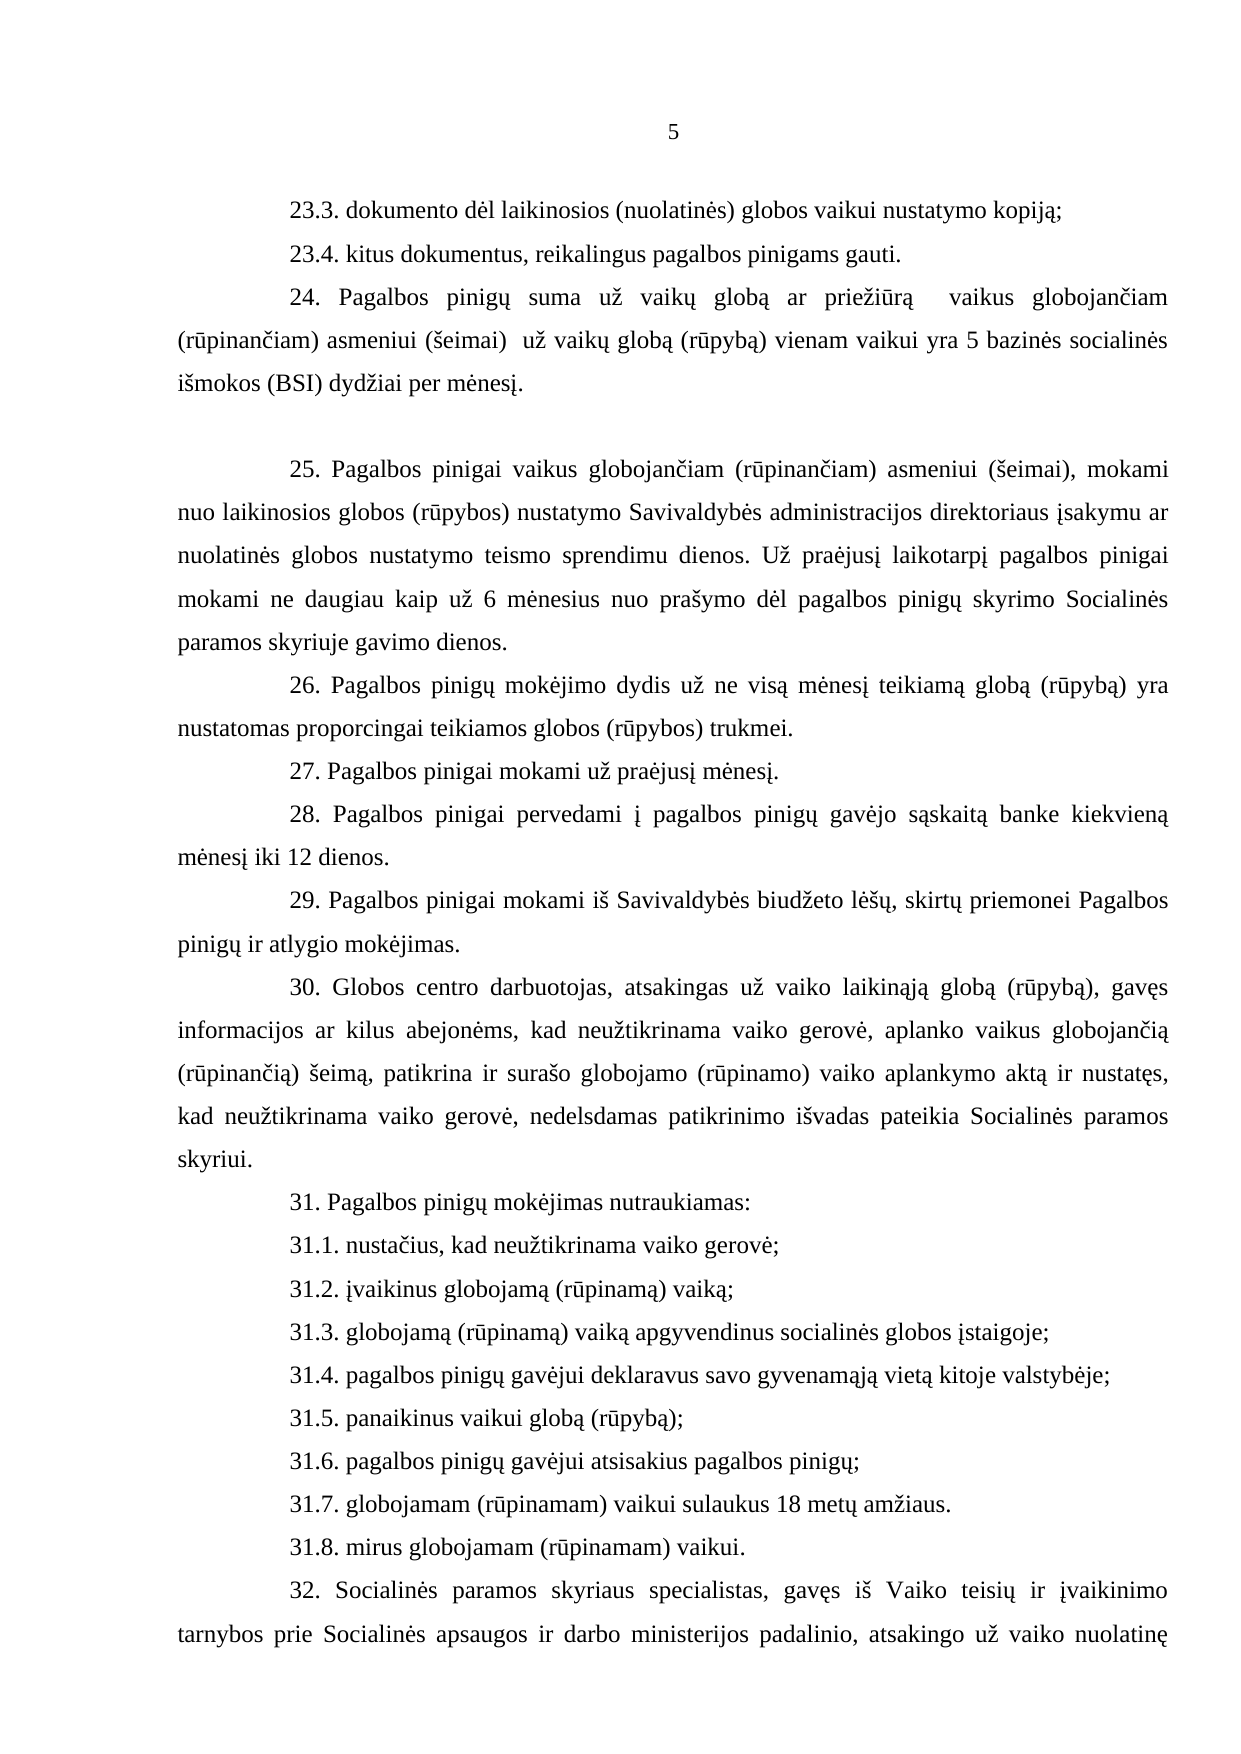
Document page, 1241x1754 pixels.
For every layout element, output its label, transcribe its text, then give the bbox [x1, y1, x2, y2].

text 24. Pagalbos pinigų suma už vaikų globą ar priežiūrą vaikus globojančiam (rūpinančiam) asmeniui (šeimai) už vaikų globą (rūpybą) vienam vaikui yra 5 bazinės socialinės išmokos (BSI) dydžiai per mėnesį. [177, 282, 1169, 397]
text 31.1. nustačius, kad neužtikrinama vaiko gerovė; [177, 1231, 1169, 1259]
text 31.7. globojamam (rūpinamam) vaikui sulaukus 18 metų amžiaus. [177, 1489, 1169, 1518]
text 29. Pagalbos pinigai mokami iš Savivaldybės biudžeto lėšų, skirtų priemonei Pagalbos pinigų ir atlygio mokėjimas. [177, 886, 1169, 957]
text 28. Pagalbos pinigai pervedami į pagalbos pinigų gavėjo sąskaitą banke kiekvieną mėnesį iki 12 dienos. [177, 799, 1169, 871]
text 23.3. dokumento dėl laikinosios (nuolatinės) globos vaikui nustatymo kopiją; [177, 196, 1169, 224]
text 27. Pagalbos pinigai mokami už praėjusį mėnesį. [177, 756, 1169, 785]
text 31.4. pagalbos pinigų gavėjui deklaravus savo gyvenamąją vietą kitoje valstybėje; [177, 1360, 1169, 1389]
text 31.6. pagalbos pinigų gavėjui atsisakius pagalbos pinigų; [177, 1446, 1169, 1475]
text 31. Pagalbos pinigų mokėjimas nutraukiamas: [177, 1187, 1169, 1216]
text 31.2. įvaikinus globojamą (rūpinamą) vaiką; [177, 1274, 1169, 1302]
text 31.5. panaikinus vaikui globą (rūpybą); [177, 1403, 1169, 1432]
text 31.3. globojamą (rūpinamą) vaiką apgyvendinus socialinės globos įstaigoje; [177, 1317, 1169, 1346]
text 25. Pagalbos pinigai vaikus globojančiam (rūpinančiam) asmeniui (šeimai), mokami nuo laikinosios globos (rūpybos) nustatymo Savivaldybės administracijos direktoriaus įsakymu ar nuolatinės globos nustatymo teismo sprendimu dienos. Už praėjusį laikotarpį pagalbos pinigai mokami ne daugiau kaip už 6 mėnesius nuo prašymo dėl pagalbos pinigų skyrimo Socialinės paramos skyriuje gavimo dienos. [177, 454, 1169, 656]
text 32. Socialinės paramos skyriaus specialistas, gavęs iš Vaiko teisių ir įvaikinimo tarnybos prie Socialinės apsaugos ir darbo ministerijos padalinio, atsakingo už vaiko nuolatinę [177, 1576, 1169, 1647]
text 31.8. mirus globojamam (rūpinamam) vaikui. [177, 1532, 1169, 1561]
text 26. Pagalbos pinigų mokėjimo dydis už ne visą mėnesį teikiamą globą (rūpybą) yra nustatomas proporcingai teikiamos globos (rūpybos) trukmei. [177, 670, 1169, 742]
text 30. Globos centro darbuotojas, atsakingas už vaiko laikinąją globą (rūpybą), gavęs informacijos ar kilus abejonėms, kad neužtikrinama vaiko gerovė, aplanko vaikus globojančią (rūpinančią) šeimą, patikrina ir surašo globojamo (rūpinamo) vaiko aplankymo aktą ir nustatęs, kad neužtikrinama vaiko gerovė, nedelsdamas patikrinimo išvadas pateikia Socialinės paramos skyriui. [177, 972, 1169, 1173]
text 23.4. kitus dokumentus, reikalingus pagalbos pinigams gauti. [177, 239, 1169, 267]
